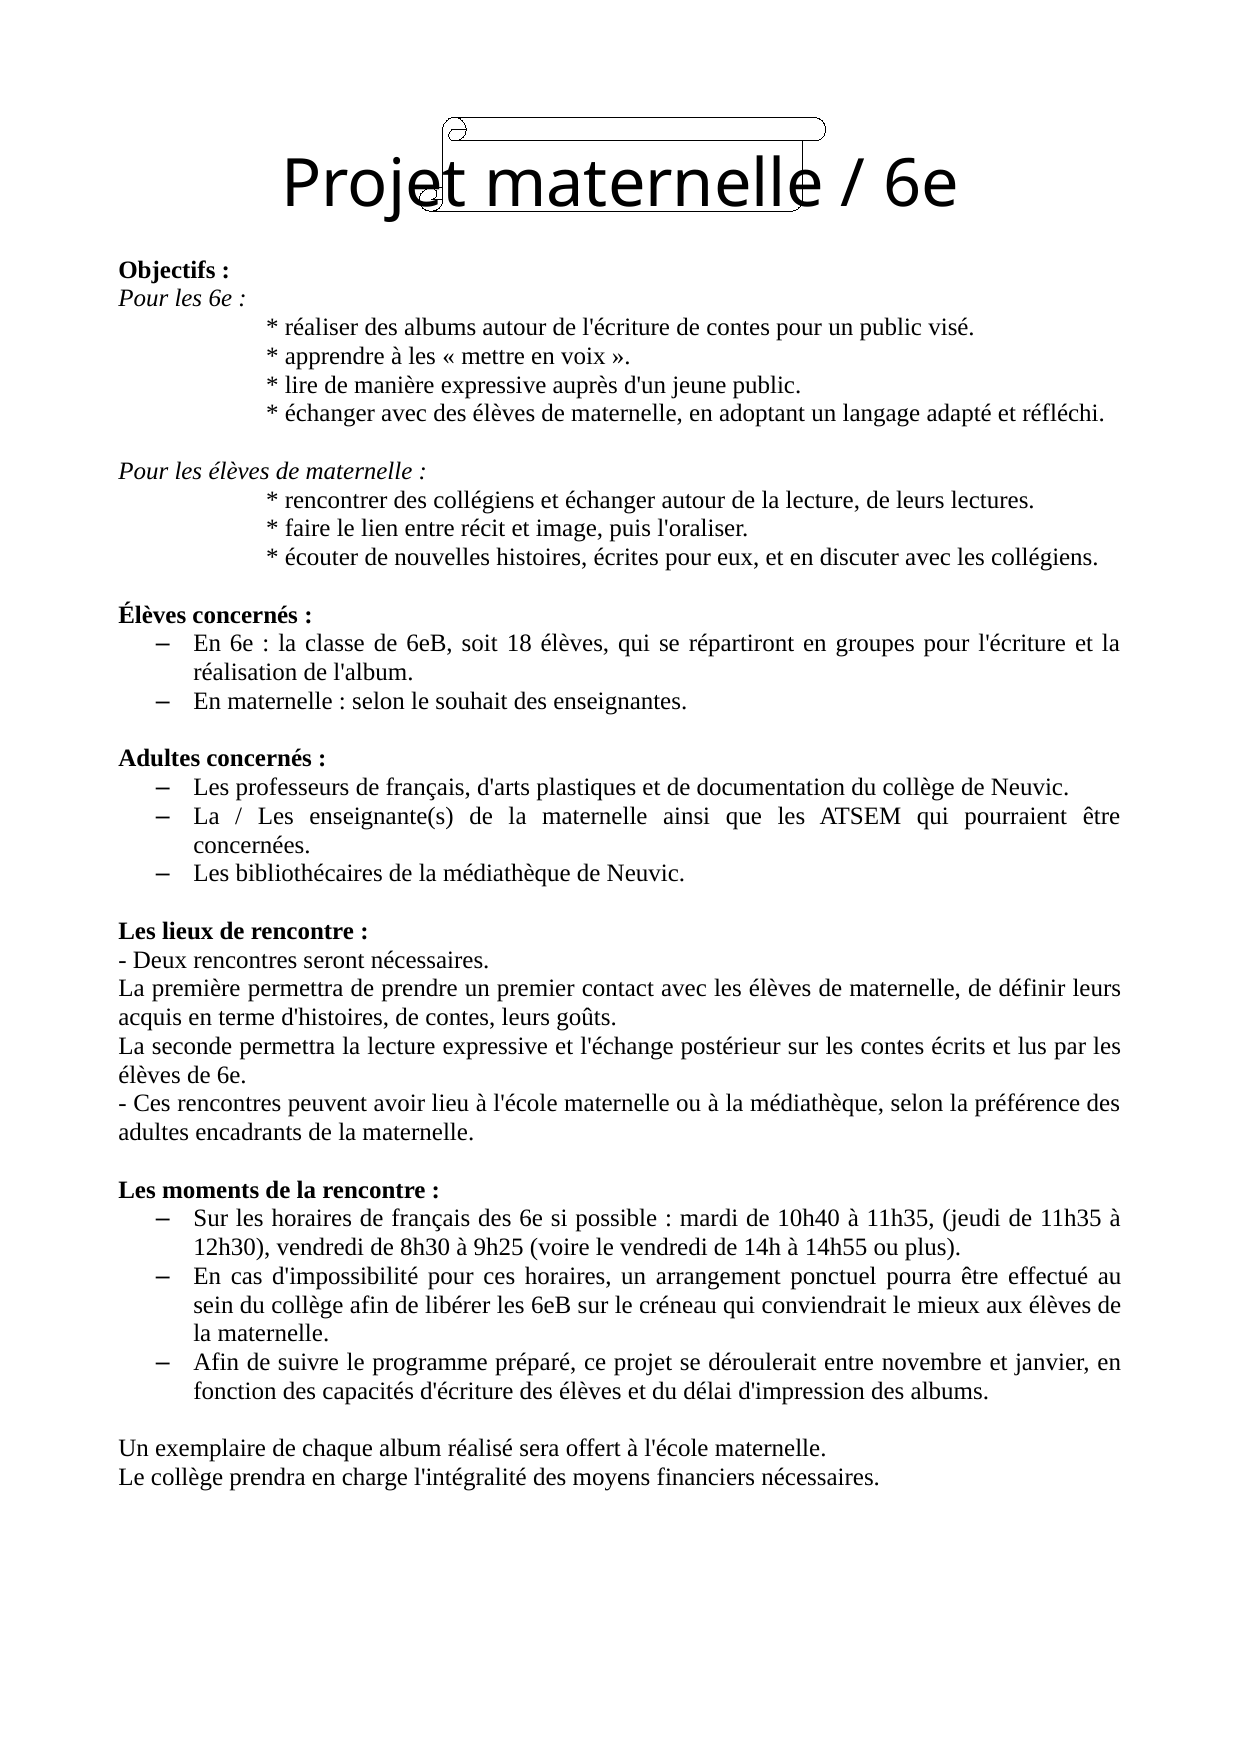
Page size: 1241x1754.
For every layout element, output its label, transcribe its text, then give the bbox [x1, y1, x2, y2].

text Objectifs : [118, 255, 1122, 283]
list En 6e : la classe de 6eB, soit 18 élèves, qui se répartiront en groupes pour l'écriture et la réalisation de l'album. [156, 628, 1122, 686]
text - Ces rencontres peuvent avoir lieu à l'école maternelle ou à la médiathèque, selon la préférence des adultes encadrants de la maternelle. [118, 1088, 1122, 1146]
text * écouter de nouvelles histoires, écrites pour eux, et en discuter avec les collégiens. [118, 542, 1122, 571]
list La / Les enseignante(s) de la maternelle ainsi que les ATSEM qui pourraient être concernées. [156, 801, 1122, 858]
text La première permettra de prendre un premier contact avec les élèves de maternelle, de définir leurs acquis en terme d'histoires, de contes, leurs goûts. [118, 973, 1122, 1031]
list Afin de suivre le programme préparé, ce projet se déroulerait entre novembre et janvier, en fonction des capacités d'écriture des élèves et du délai d'impression des albums. [156, 1347, 1122, 1405]
text Les lieux de rencontre : [118, 916, 1122, 945]
text * apprendre à les « mettre en voix ». [118, 341, 1122, 370]
text Pour les élèves de maternelle : [118, 456, 1122, 485]
text Les moments de la rencontre : [118, 1175, 1122, 1203]
text * rencontrer des collégiens et échanger autour de la lecture, de leurs lectures. [118, 485, 1122, 513]
text * faire le lien entre récit et image, puis l'oraliser. [118, 513, 1122, 542]
text Un exemplaire de chaque album réalisé sera offert à l'école maternelle. [118, 1433, 1122, 1462]
list En maternelle : selon le souhait des enseignantes. [156, 686, 1122, 715]
text La seconde permettra la lecture expressive et l'échange postérieur sur les contes écrits et lus par les élèves de 6e. [118, 1031, 1122, 1088]
text Projet maternelle / 6e [118, 135, 1122, 226]
list Les professeurs de français, d'arts plastiques et de documentation du collège de Neuvic. [156, 772, 1122, 801]
text * lire de manière expressive auprès d'un jeune public. [118, 370, 1122, 398]
list Les bibliothécaires de la médiathèque de Neuvic. [156, 858, 1122, 887]
text * réaliser des albums autour de l'écriture de contes pour un public visé. [118, 312, 1122, 341]
text Élèves concernés : [118, 600, 1122, 628]
text * échanger avec des élèves de maternelle, en adoptant un langage adapté et réfléchi. [118, 398, 1122, 427]
list En cas d'impossibilité pour ces horaires, un arrangement ponctuel pourra être effectué au sein du collège afin de libérer les 6eB sur le créneau qui conviendrait le mieux aux élèves de la maternelle. [156, 1261, 1122, 1347]
text Pour les 6e : [118, 283, 1122, 312]
text Le collège prendra en charge l'intégralité des moyens financiers nécessaires. [118, 1462, 1122, 1491]
text - Deux rencontres seront nécessaires. [118, 945, 1122, 973]
list Sur les horaires de français des 6e si possible : mardi de 10h40 à 11h35, (jeudi de 11h35 à 12h30), vendredi de 8h30 à 9h25 (voire le vendredi de 14h à 14h55 ou plus). [156, 1203, 1122, 1261]
text Adultes concernés : [118, 743, 1122, 772]
